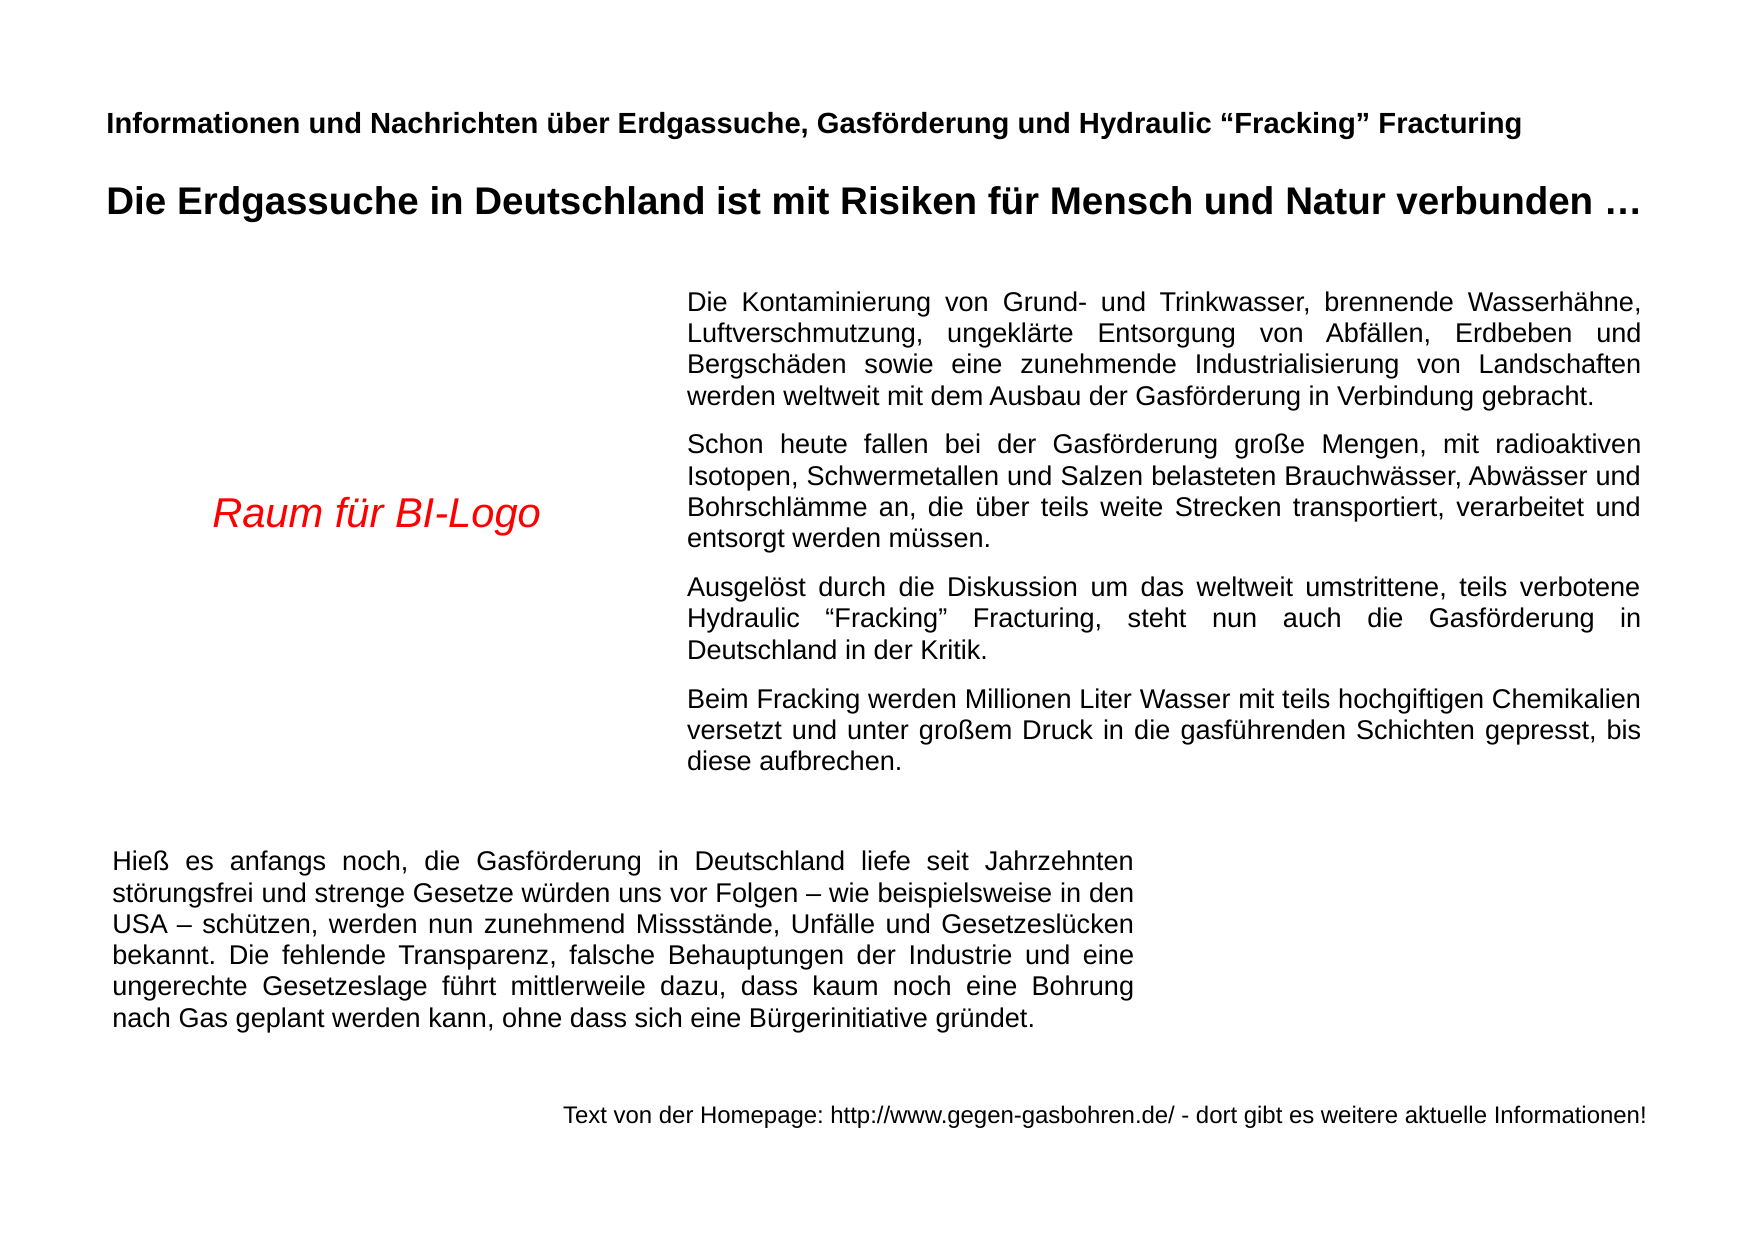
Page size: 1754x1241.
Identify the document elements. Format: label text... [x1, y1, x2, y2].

table_header [106, 280, 681, 782]
table_header [1141, 840, 1648, 1038]
text Informationen und Nachrichten über Erdgassuche, Gasförderung und Hydraulic “Fracking” Fracturing [106, 106, 1648, 140]
text Text von der Homepage: http://www.gegen-gasbohren.de/ - dort gibt es weitere aktuelle Informationen! [106, 1101, 1648, 1128]
table_header Die Kontaminierung von Grund- und Trinkwasser, brennende Wasserhähne, Luftverschmutzung, ungeklärte Entsorgung von Abfällen, Erdbeben und Bergschäden sowie eine zunehmende Industrialisierung von Landschaften werden weltweit mit dem Ausbau der Gasförderung in Verbindung gebracht. Schon heute fallen bei der Gasförderung große Mengen, mit radioaktiven Isotopen, Schwermetallen und Salzen belasteten Brauchwässer, Abwässer und Bohrschlämme an, die über teils weite Strecken transportiert, verarbeitet und entsorgt werden müssen. Ausgelöst durch die Diskussion um das weltweit umstrittene, teils verbotene Hydraulic “Fracking” Fracturing, steht nun auch die Gasförderung in Deutschland in der Kritik. Beim Fracking werden Millionen Liter Wasser mit teils hochgiftigen Chemikalien versetzt und unter großem Druck in die gasführenden Schichten gepresst, bis diese aufbrechen. [681, 280, 1648, 782]
table_header Hieß es anfangs noch, die Gasförderung in Deutschland liefe seit Jahrzehnten störungsfrei und strenge Gesetze würden uns vor Folgen – wie beispielsweise in den USA – schützen, werden nun zunehmend Missstände, Unfälle und Gesetzeslücken bekannt. Die fehlende Transparenz, falsche Behauptungen der Industrie und eine ungerechte Gesetzeslage führt mittlerweile dazu, dass kaum noch eine Bohrung nach Gas geplant werden kann, ohne dass sich eine Bürgerinitiative gründet. [106, 840, 1141, 1038]
text Die Erdgassuche in Deutschland ist mit Risiken für Mensch und Natur verbunden … [106, 178, 1648, 222]
